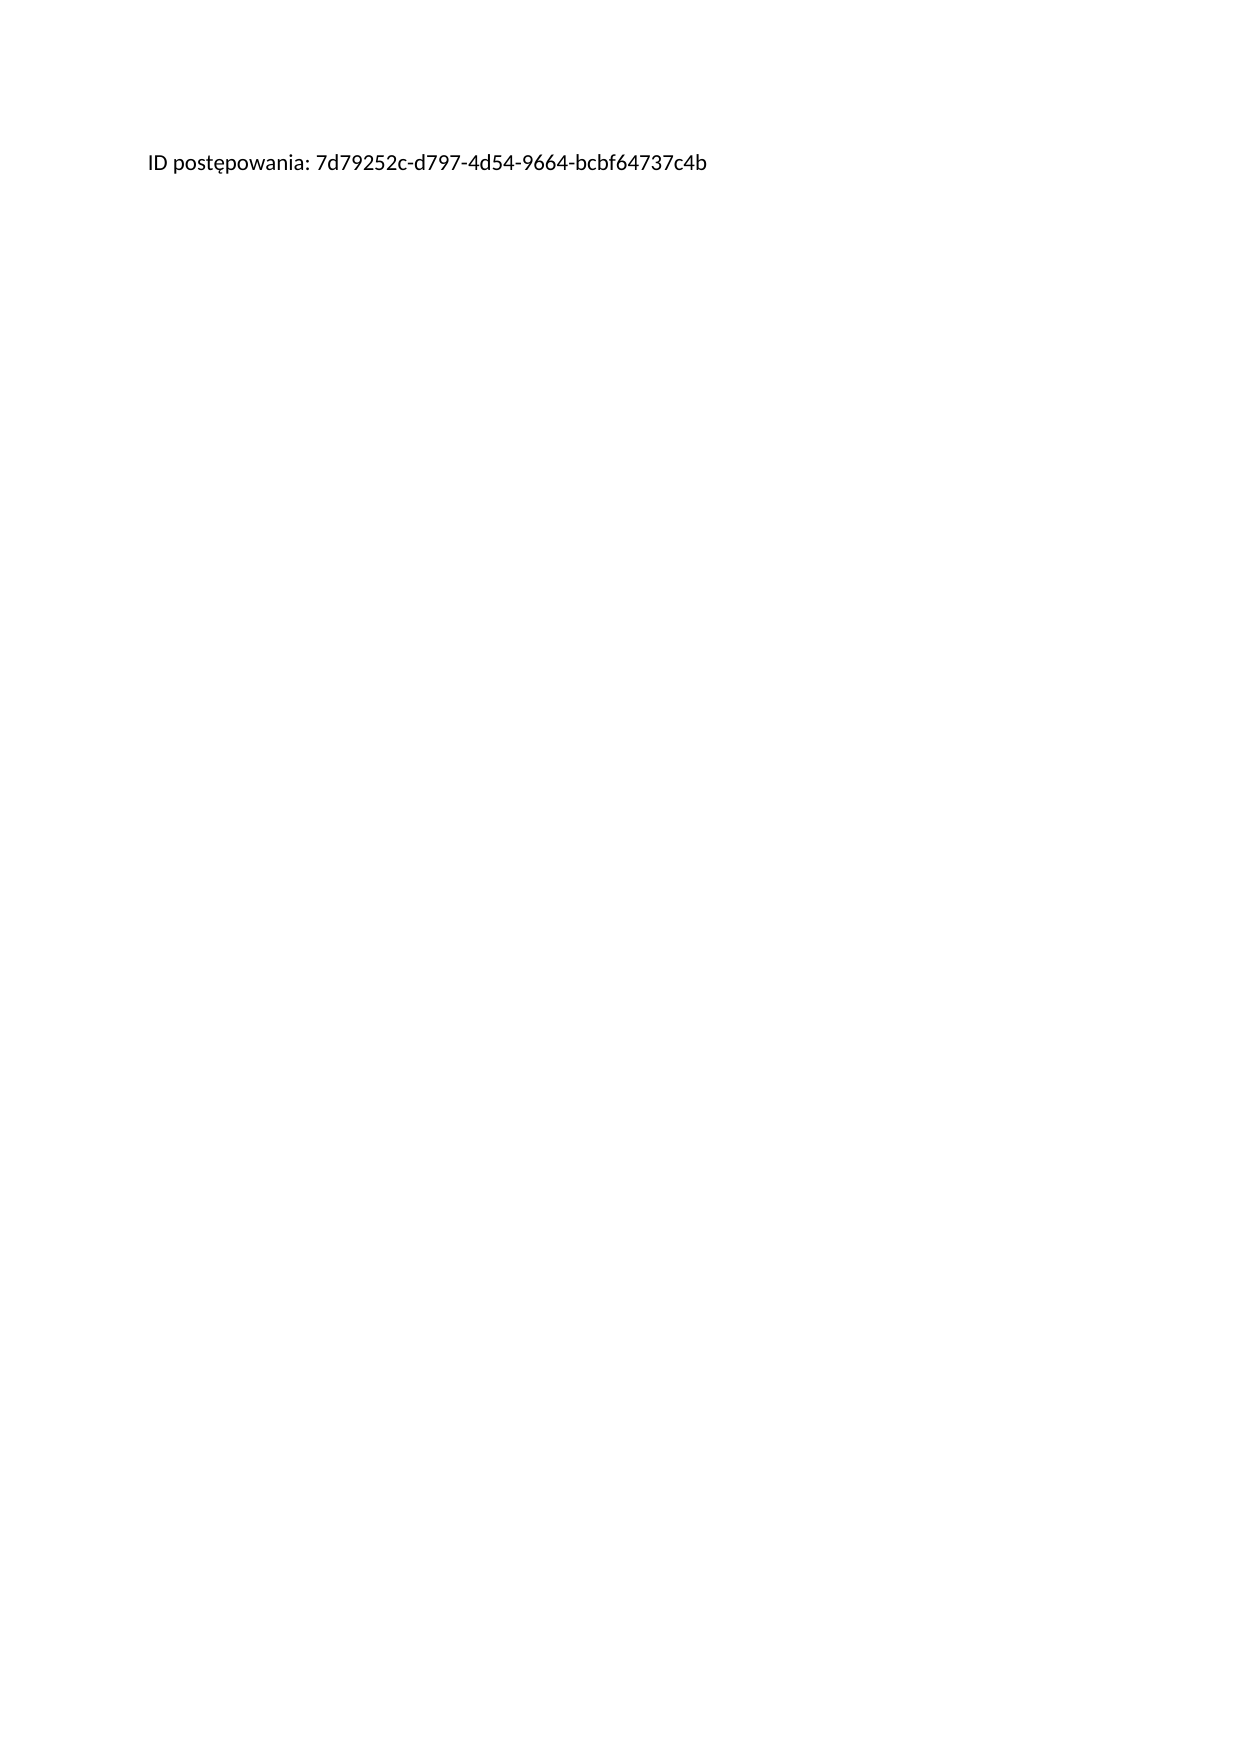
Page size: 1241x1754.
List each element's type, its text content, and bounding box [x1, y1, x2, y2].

text ID postępowania: 7d79252c-d797-4d54-9664-bcbf64737c4b [148, 148, 1093, 176]
